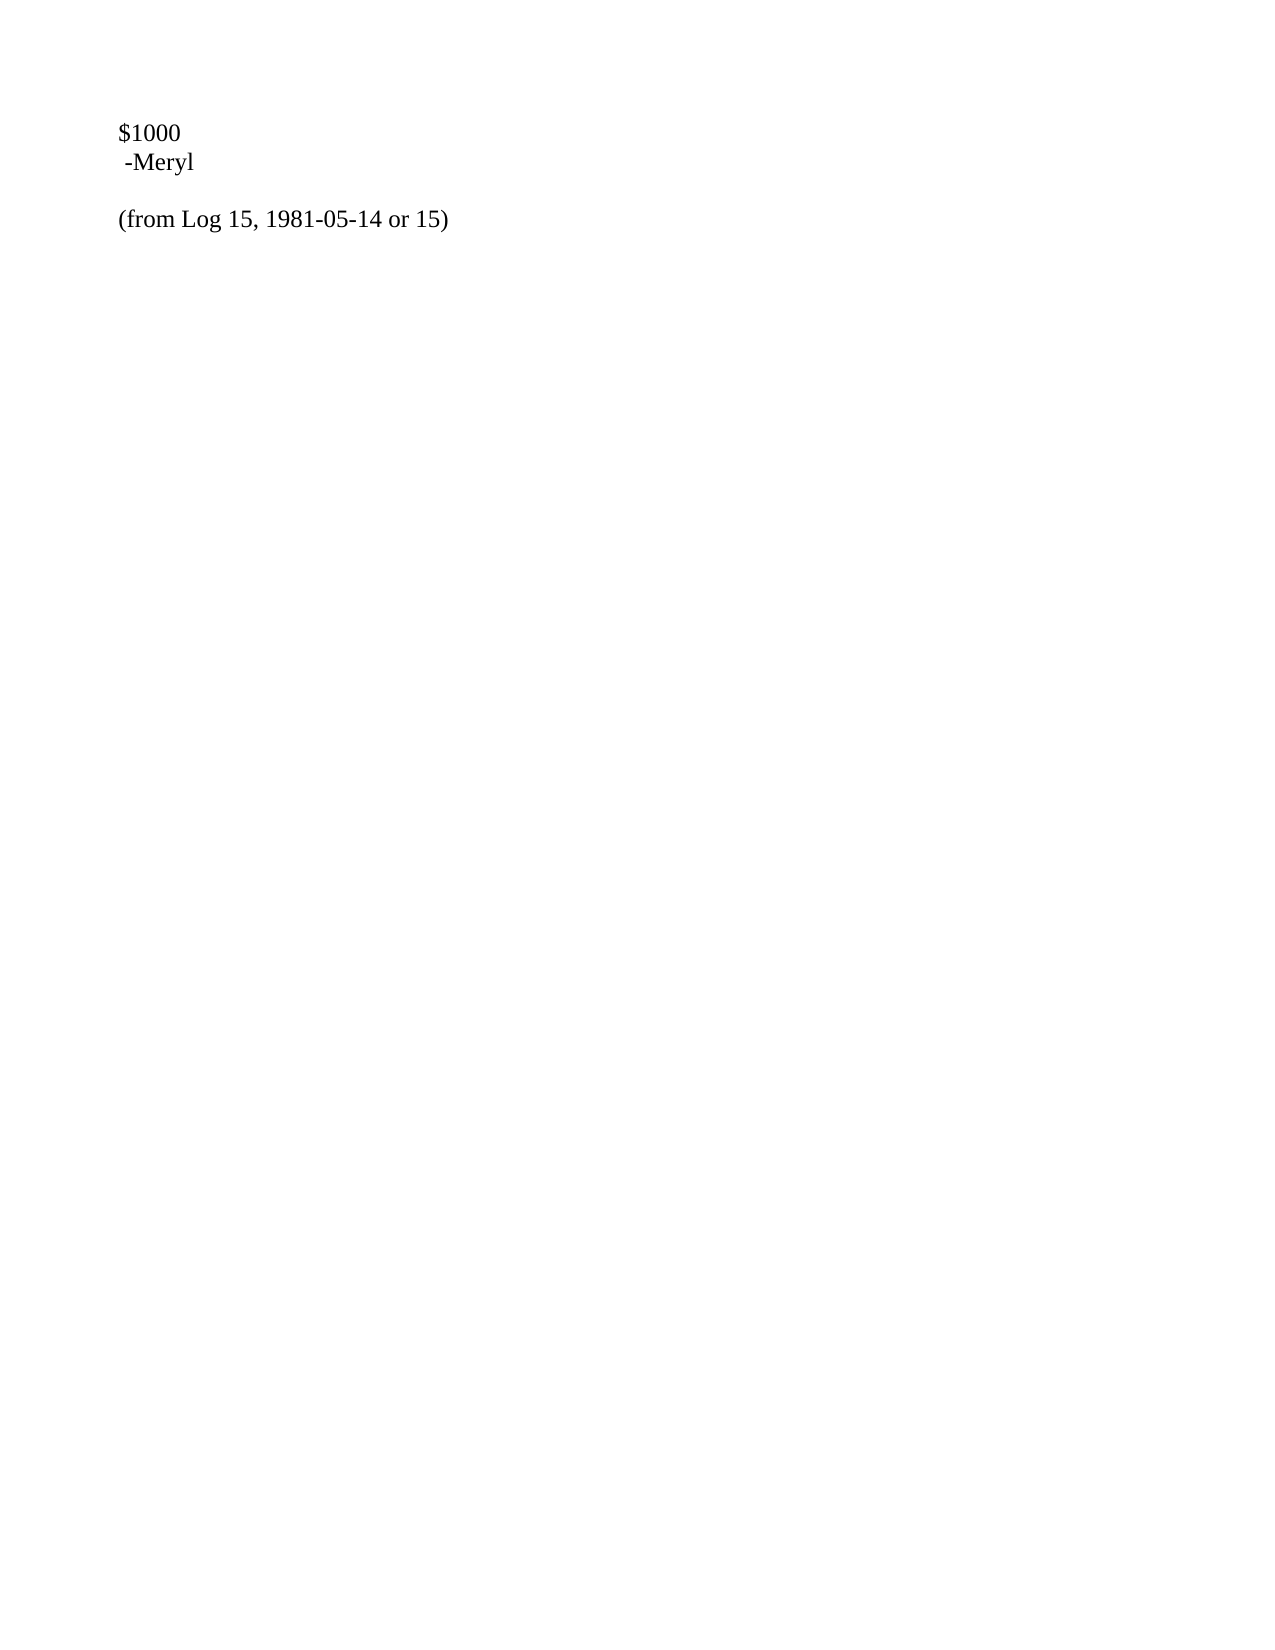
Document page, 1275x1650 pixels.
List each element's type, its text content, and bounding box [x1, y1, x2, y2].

text (from Log 15, 1981-05-14 or 15) [118, 204, 1157, 233]
text -Meryl [118, 147, 1157, 176]
text $1000 [118, 118, 1157, 147]
